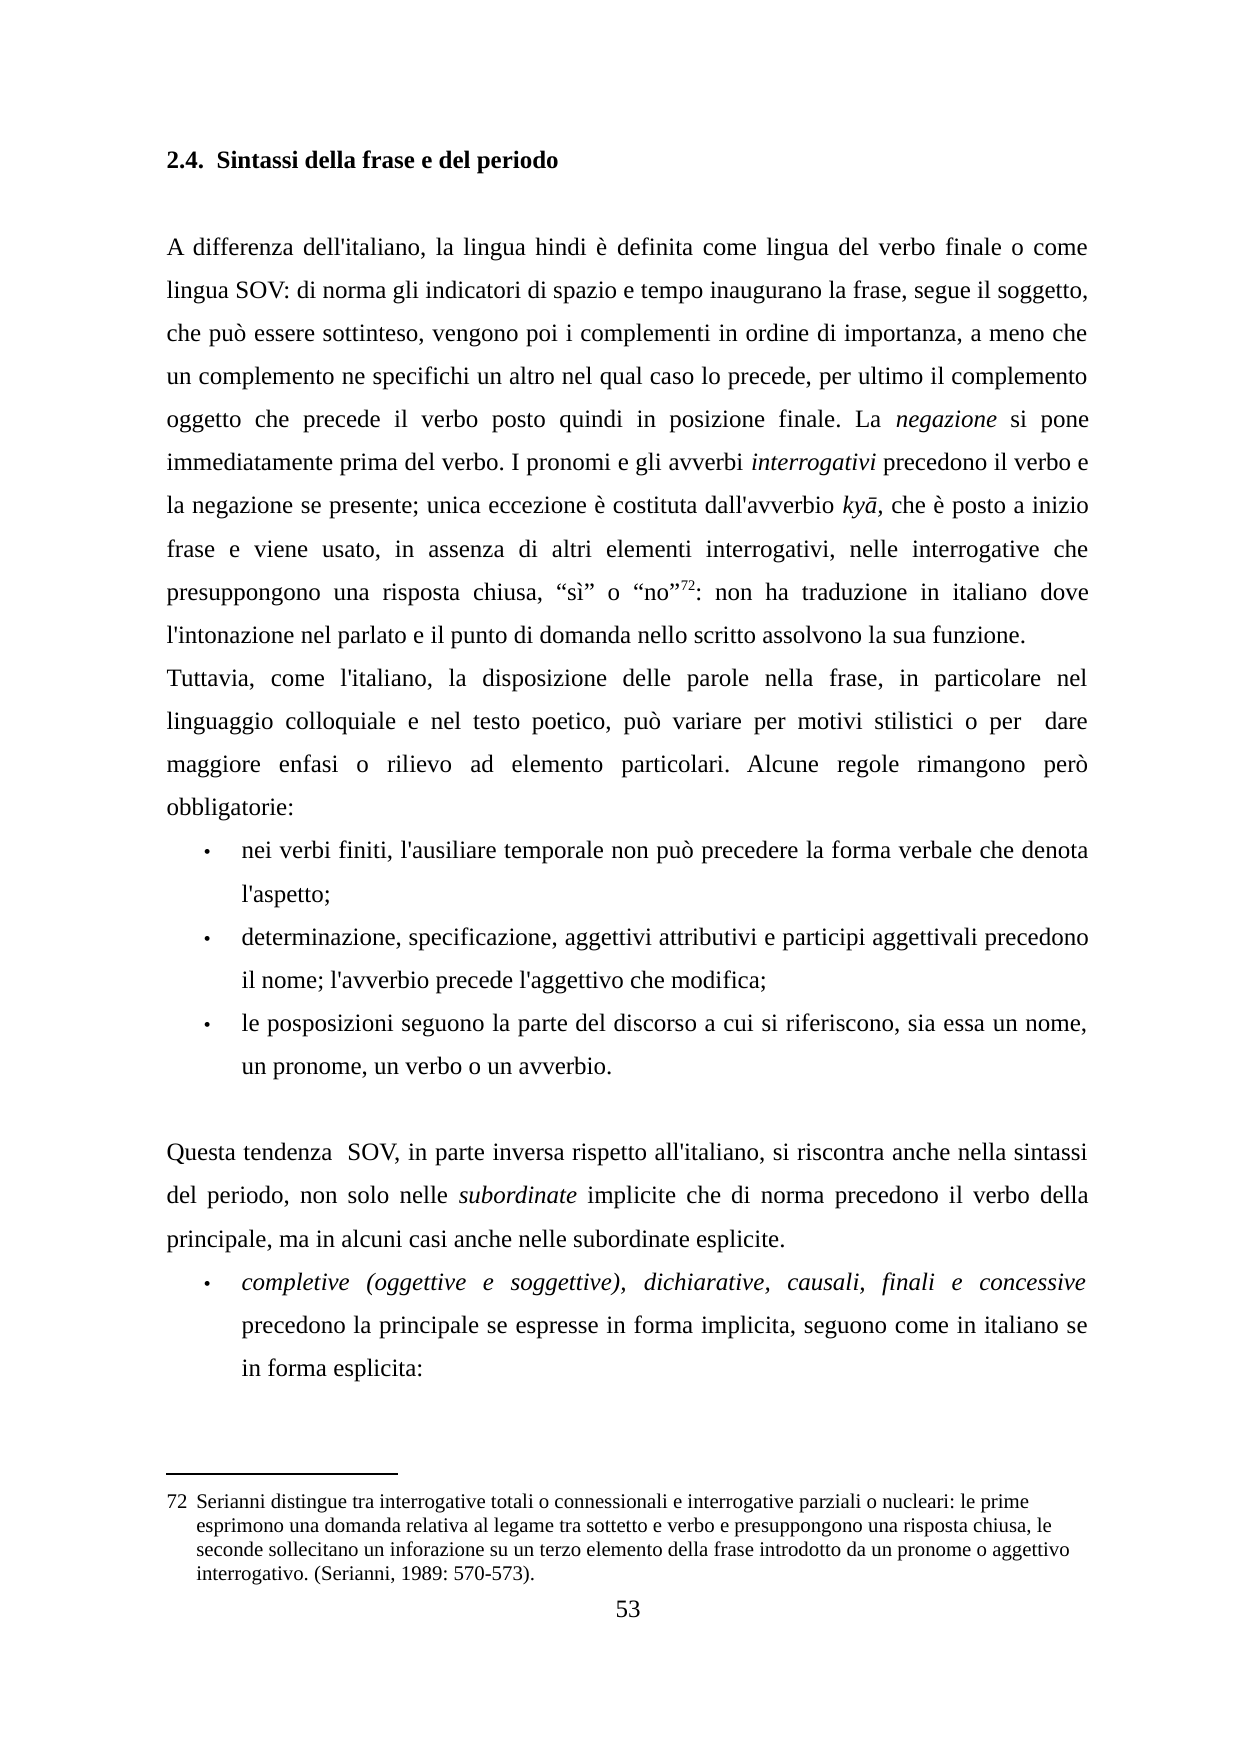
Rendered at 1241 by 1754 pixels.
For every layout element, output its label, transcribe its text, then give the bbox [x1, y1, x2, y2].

list completive (oggettive e soggettive), dichiarative, causali, finali e concessive precedono la principale se espresse in forma implicita, seguono come in italiano se in forma esplicita: [204, 1267, 1089, 1382]
list nei verbi finiti, l'ausiliare temporale non può precedere la forma verbale che denota l'aspetto; [204, 836, 1089, 907]
list le posposizioni seguono la parte del discorso a cui si riferiscono, sia essa un nome, un pronome, un verbo o un avverbio. [204, 1008, 1089, 1080]
text 2.4. Sintassi della frase e del periodo [166, 146, 1089, 174]
text A differenza dell'italiano, la lingua hindi è definita come lingua del verbo finale o come lingua SOV: di norma gli indicatori di spazio e tempo inaugurano la frase, segue il soggetto, che può essere sottinteso, vengono poi i complementi in ordine di importanza, a meno che un complemento ne specifichi un altro nel qual caso lo precede, per ultimo il complemento oggetto che precede il verbo posto quindi in posizione finale. La negazione si pone immediatamente prima del verbo. I pronomi e gli avverbi interrogativi precedono il verbo e la negazione se presente; unica eccezione è costituta dall'avverbio kyā, che è posto a inizio frase e viene usato, in assenza di altri elementi interrogativi, nelle interrogative che presuppongono una risposta chiusa, “sì” o “no”: non ha traduzione in italiano dove l'intonazione nel parlato e il punto di domanda nello scritto assolvono la sua funzione. [166, 232, 1089, 649]
text Serianni distingue tra interrogative totali o connessionali e interrogative parziali o nucleari: le prime esprimono una domanda relativa al legame tra sottetto e verbo e presuppongono una risposta chiusa, le seconde sollecitano un inforazione su un terzo elemento della frase introdotto da un pronome o aggettivo interrogativo. (Serianni, 1989: 570-573). [166, 1489, 1089, 1585]
list determinazione, specificazione, aggettivi attributivi e participi aggettivali precedono il nome; l'avverbio precede l'aggettivo che modifica; [204, 922, 1089, 994]
text Tuttavia, come l'italiano, la disposizione delle parole nella frase, in particolare nel linguaggio colloquiale e nel testo poetico, può variare per motivi stilistici o per dare maggiore enfasi o rilievo ad elemento particolari. Alcune regole rimangono però obbligatorie: [166, 663, 1089, 821]
text Questa tendenza SOV, in parte inversa rispetto all'italiano, si riscontra anche nella sintassi del periodo, non solo nelle subordinate implicite che di norma precedono il verbo della principale, ma in alcuni casi anche nelle subordinate esplicite. [166, 1137, 1089, 1252]
